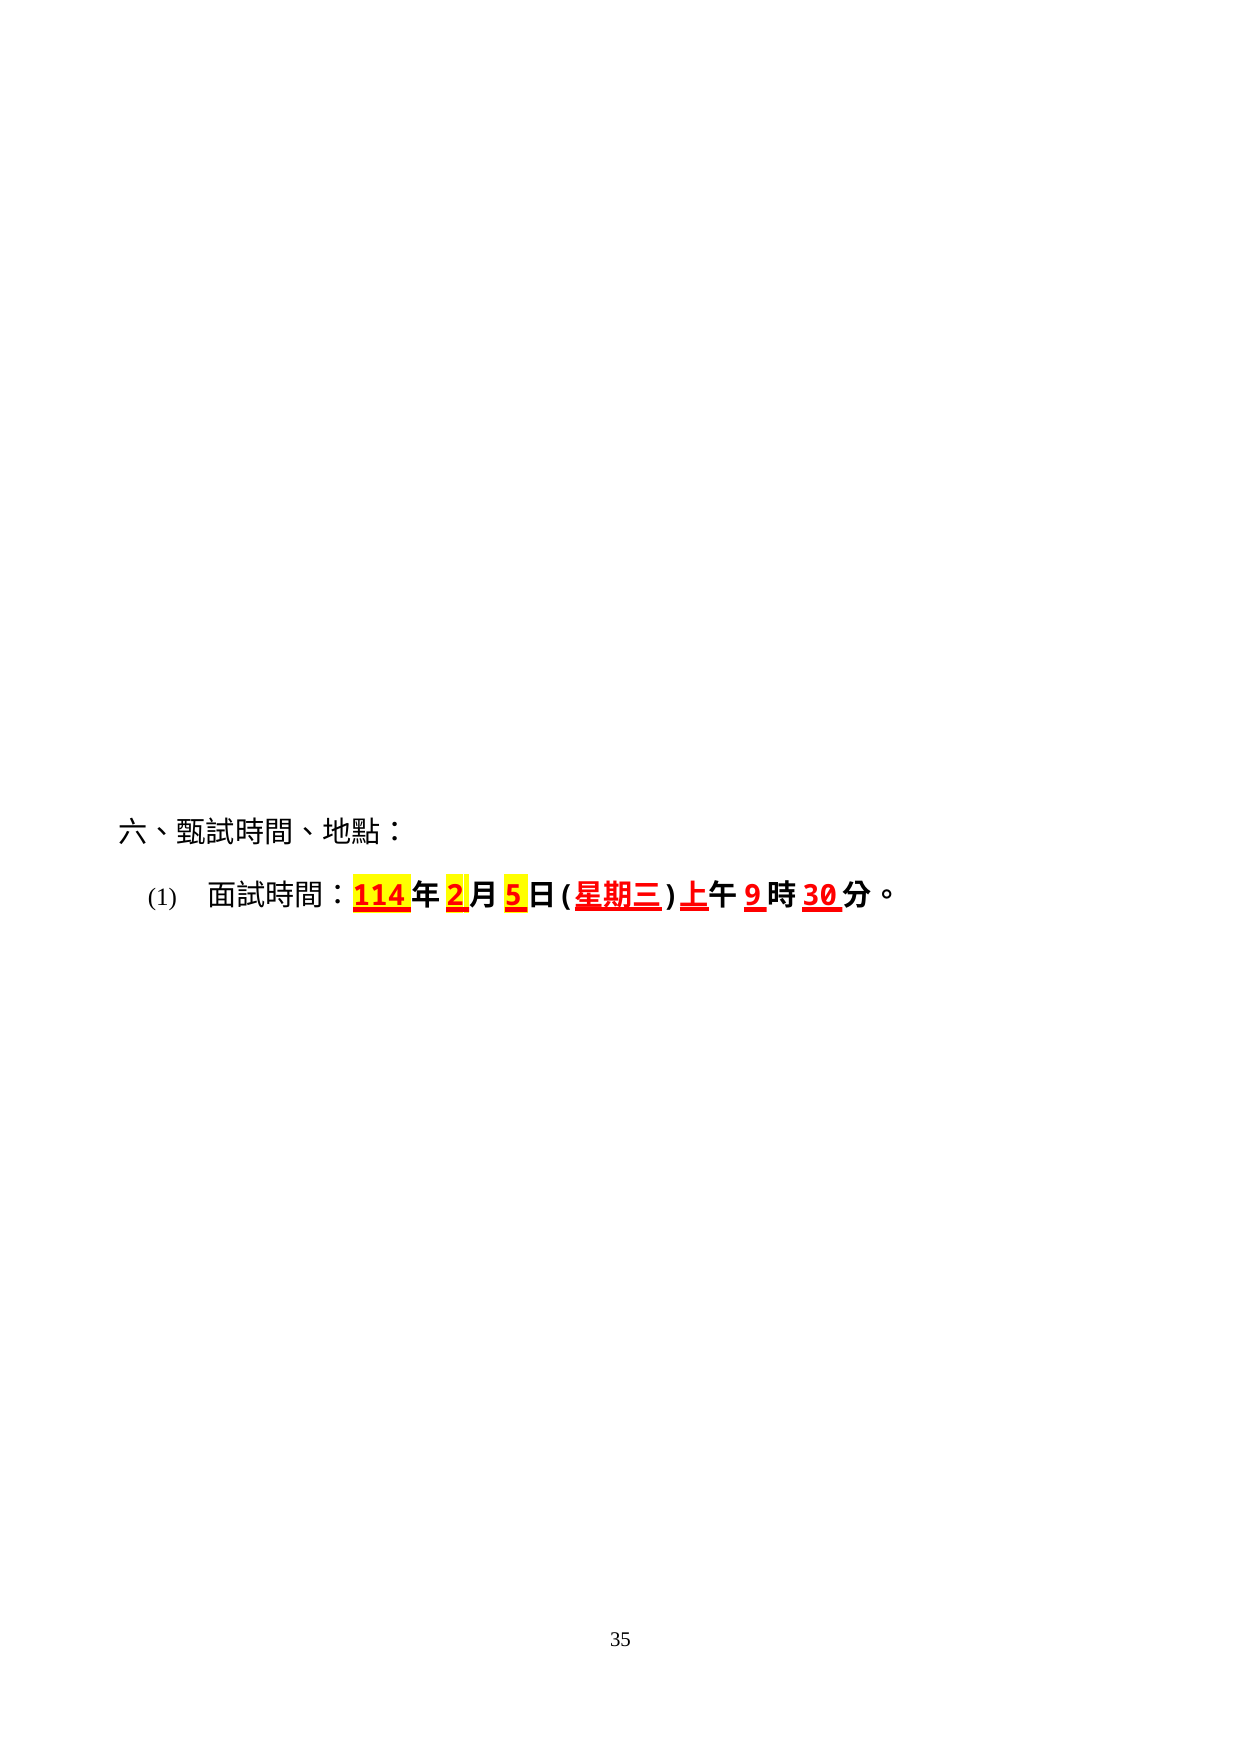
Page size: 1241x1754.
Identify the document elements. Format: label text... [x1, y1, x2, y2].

list 面試時間：114年2月5日(星期三)上午9時30分。 [148, 851, 1122, 913]
text 六、甄試時間、地點： [118, 788, 1122, 851]
